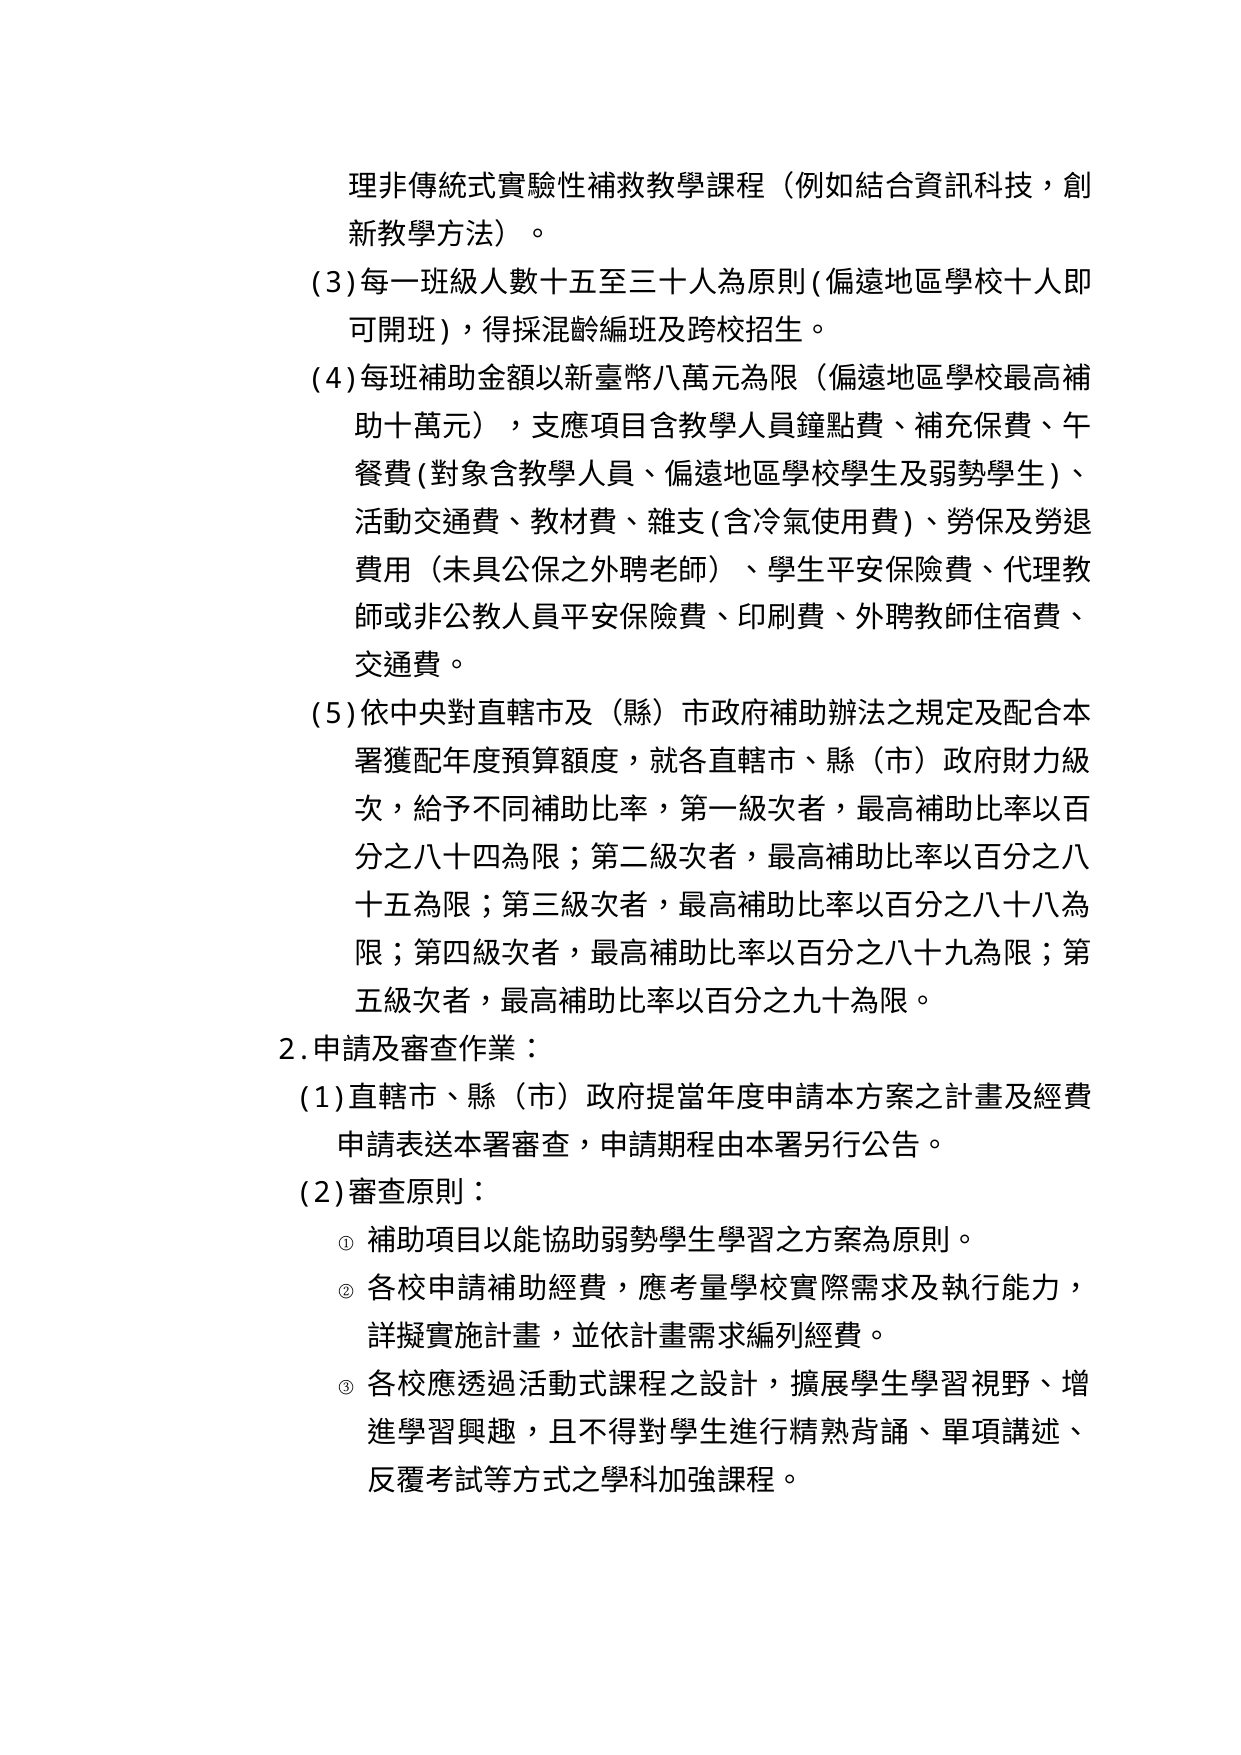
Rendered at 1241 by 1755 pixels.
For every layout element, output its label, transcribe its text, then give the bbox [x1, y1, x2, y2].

text (2)審查原則： [295, 1164, 1093, 1212]
list 補助項目以能協助弱勢學生學習之方案為原則。 [338, 1212, 1093, 1260]
text (5)依中央對直轄市及（縣）市政府補助辦法之規定及配合本署獲配年度預算額度，就各直轄市、縣（市）政府財力級次，給予不同補助比率，第一級次者，最高補助比率以百分之八十四為限；第二級次者，最高補助比率以百分之八十五為限；第三級次者，最高補助比率以百分之八十八為限；第四級次者，最高補助比率以百分之八十九為限；第五級次者，最高補助比率以百分之九十為限。 [307, 685, 1093, 1021]
text (3)每一班級人數十五至三十人為原則(偏遠地區學校十人即可開班)，得採混齡編班及跨校招生。 [307, 254, 1093, 350]
text 理非傳統式實驗性補救教學課程（例如結合資訊科技，創新教學方法）。 [307, 158, 1093, 254]
list 各校應透過活動式課程之設計，擴展學生學習視野、增進學習興趣，且不得對學生進行精熟背誦、單項講述、反覆考試等方式之學科加強課程。 [338, 1356, 1093, 1500]
list 各校申請補助經費，應考量學校實際需求及執行能力，詳擬實施計畫，並依計畫需求編列經費。 [338, 1260, 1093, 1356]
text (1)直轄市、縣（市）政府提當年度申請本方案之計畫及經費申請表送本署審查，申請期程由本署另行公告。 [295, 1069, 1093, 1164]
text 2.申請及審查作業： [278, 1021, 1093, 1069]
text (4)每班補助金額以新臺幣八萬元為限（偏遠地區學校最高補助十萬元），支應項目含教學人員鐘點費、補充保費、午餐費(對象含教學人員、偏遠地區學校學生及弱勢學生)、活動交通費、教材費、雜支(含冷氣使用費)、勞保及勞退費用（未具公保之外聘老師）、學生平安保險費、代理教師或非公教人員平安保險費、印刷費、外聘教師住宿費、交通費。 [307, 350, 1093, 685]
